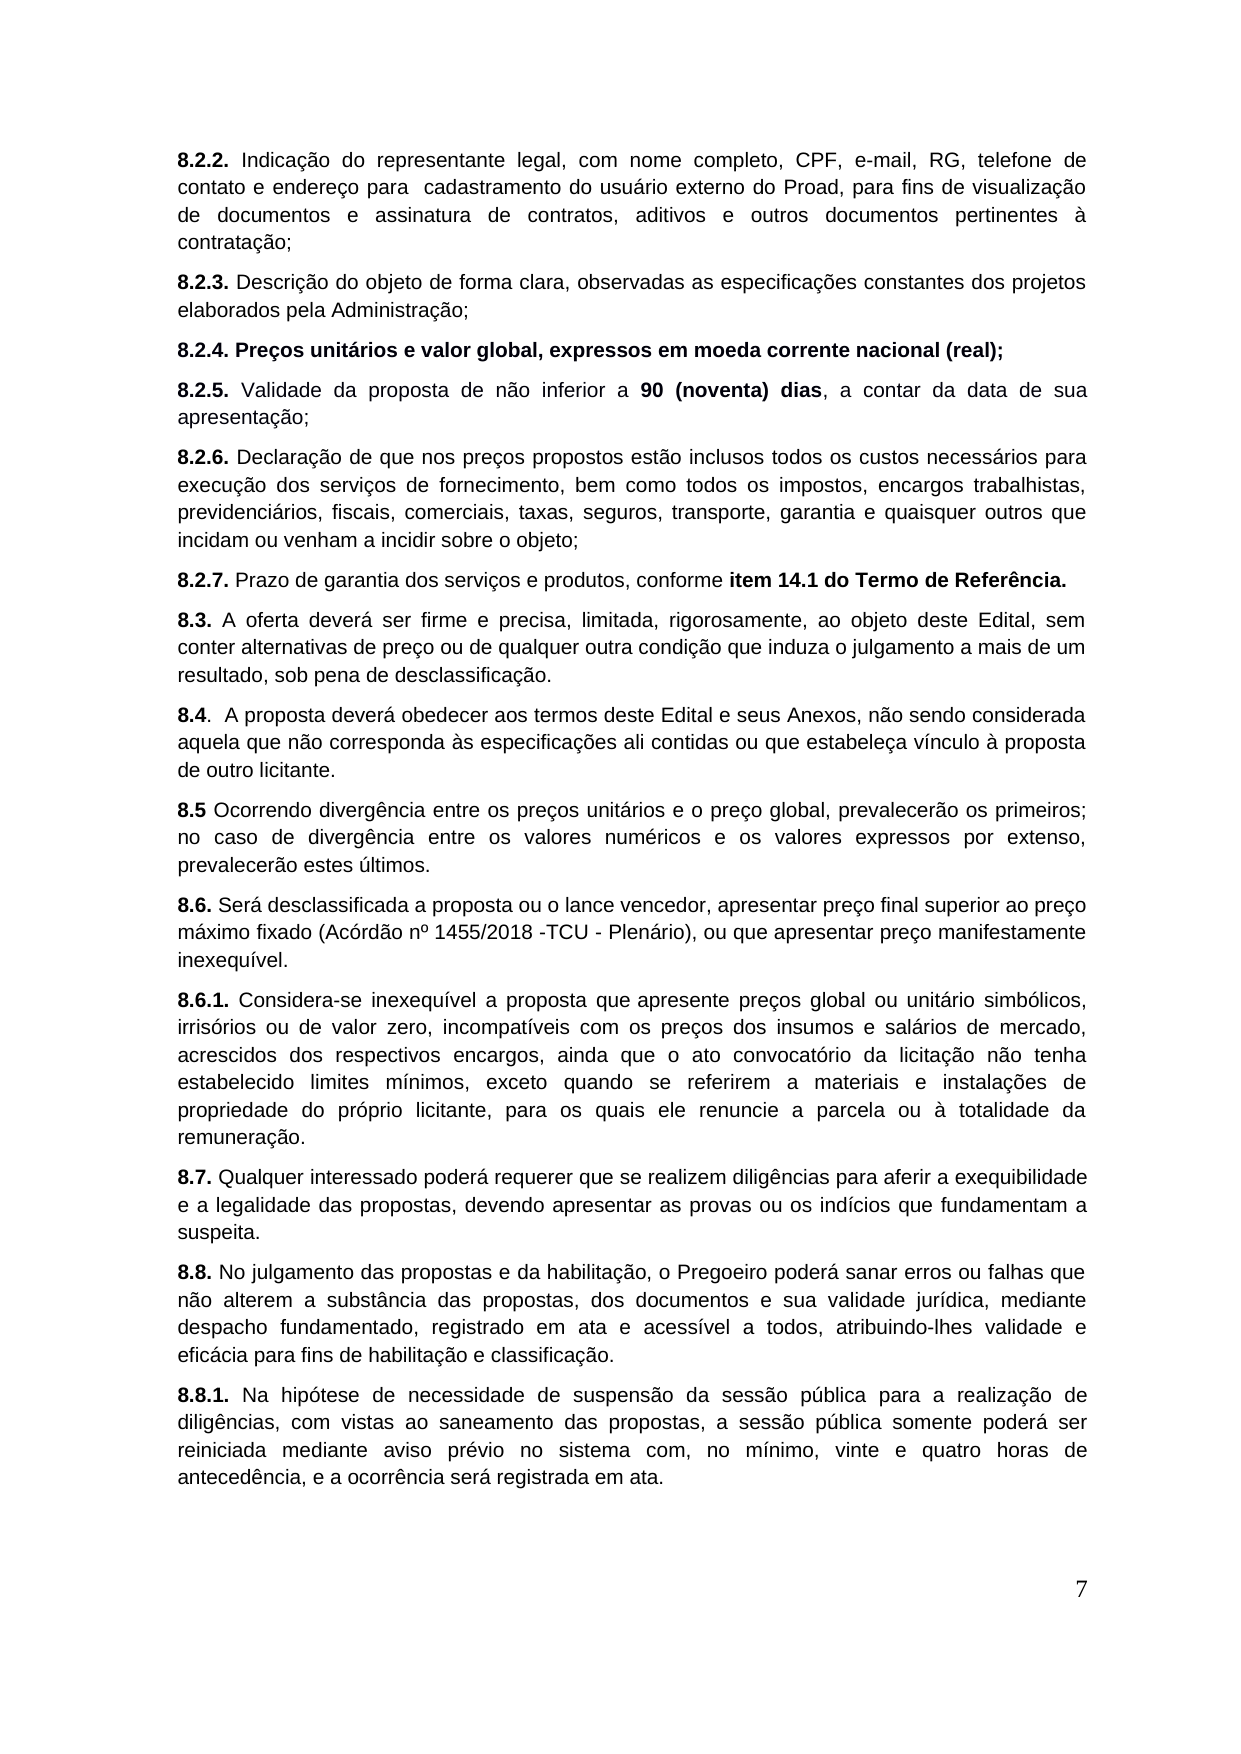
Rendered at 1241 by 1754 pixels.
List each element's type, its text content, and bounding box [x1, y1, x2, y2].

text 8.2.6. Declaração de que nos preços propostos estão inclusos todos os custos necessários para execução dos serviços de fornecimento, bem como todos os impostos, encargos trabalhistas, previdenciários, fiscais, comerciais, taxas, seguros, transporte, garantia e quaisquer outros que incidam ou venham a incidir sobre o objeto; [177, 445, 1087, 552]
text 8.2.5. Validade da proposta de não inferior a 90 (noventa) dias, a contar da data de sua apresentação; [177, 378, 1087, 429]
text 8.3. A oferta deverá ser firme e precisa, limitada, rigorosamente, ao objeto deste Edital, sem conter alternativas de preço ou de qualquer outra condição que induza o julgamento a mais de um resultado, sob pena de desclassificação. [177, 608, 1087, 687]
text 8.6. Será desclassificada a proposta ou o lance vencedor, apresentar preço final superior ao preço máximo fixado (Acórdão nº 1455/2018 -TCU - Plenário), ou que apresentar preço manifestamente inexequível. [177, 892, 1087, 971]
text 8.2.2. Indicação do representante legal, com nome completo, CPF, e-mail, RG, telefone de contato e endereço para cadastramento do usuário externo do Proad, para fins de visualização de documentos e assinatura de contratos, aditivos e outros documentos pertinentes à contratação; [177, 148, 1087, 254]
text 8.8.1. Na hipótese de necessidade de suspensão da sessão pública para a realização de diligências, com vistas ao saneamento das propostas, a sessão pública somente poderá ser reiniciada mediante aviso prévio no sistema com, no mínimo, vinte e quatro horas de antecedência, e a ocorrência será registrada em ata. [177, 1382, 1089, 1489]
text 8.6.1. Considera-se inexequível a proposta que apresente preços global ou unitário simbólicos, irrisórios ou de valor zero, incompatíveis com os preços dos insumos e salários de mercado, acrescidos dos respectivos encargos, ainda que o ato convocatório da licitação não tenha estabelecido limites mínimos, exceto quando se referirem a materiais e instalações de propriedade do próprio licitante, para os quais ele renuncie a parcela ou à totalidade da remuneração. [177, 987, 1087, 1149]
text 8.8. No julgamento das propostas e da habilitação, o Pregoeiro poderá sanar erros ou falhas que não alterem a substância das propostas, dos documentos e sua validade jurídica, mediante despacho fundamentado, registrado em ata e acessível a todos, atribuindo-lhes validade e eficácia para fins de habilitação e classificação. [177, 1260, 1087, 1366]
text 8.2.3. Descrição do objeto de forma clara, observadas as especificações constantes dos projetos elaborados pela Administração; [177, 270, 1087, 322]
text 8.4. A proposta deverá obedecer aos termos deste Edital e seus Anexos, não sendo considerada aquela que não corresponda às especificações ali contidas ou que estabeleça vínculo à proposta de outro licitante. [177, 702, 1087, 781]
text 8.2.7. Prazo de garantia dos serviços e produtos, conforme item 14.1 do Termo de Referência. [177, 568, 1087, 592]
text 8.2.4. Preços unitários e valor global, expressos em moeda corrente nacional (real); [177, 338, 1087, 362]
text 8.7. Qualquer interessado poderá requerer que se realizem diligências para aferir a exequibilidade e a legalidade das propostas, devendo apresentar as provas ou os indícios que fundamentam a suspeita. [177, 1165, 1089, 1244]
text 8.5 Ocorrendo divergência entre os preços unitários e o preço global, prevalecerão os primeiros; no caso de divergência entre os valores numéricos e os valores expressos por extenso, prevalecerão estes últimos. [177, 797, 1087, 876]
